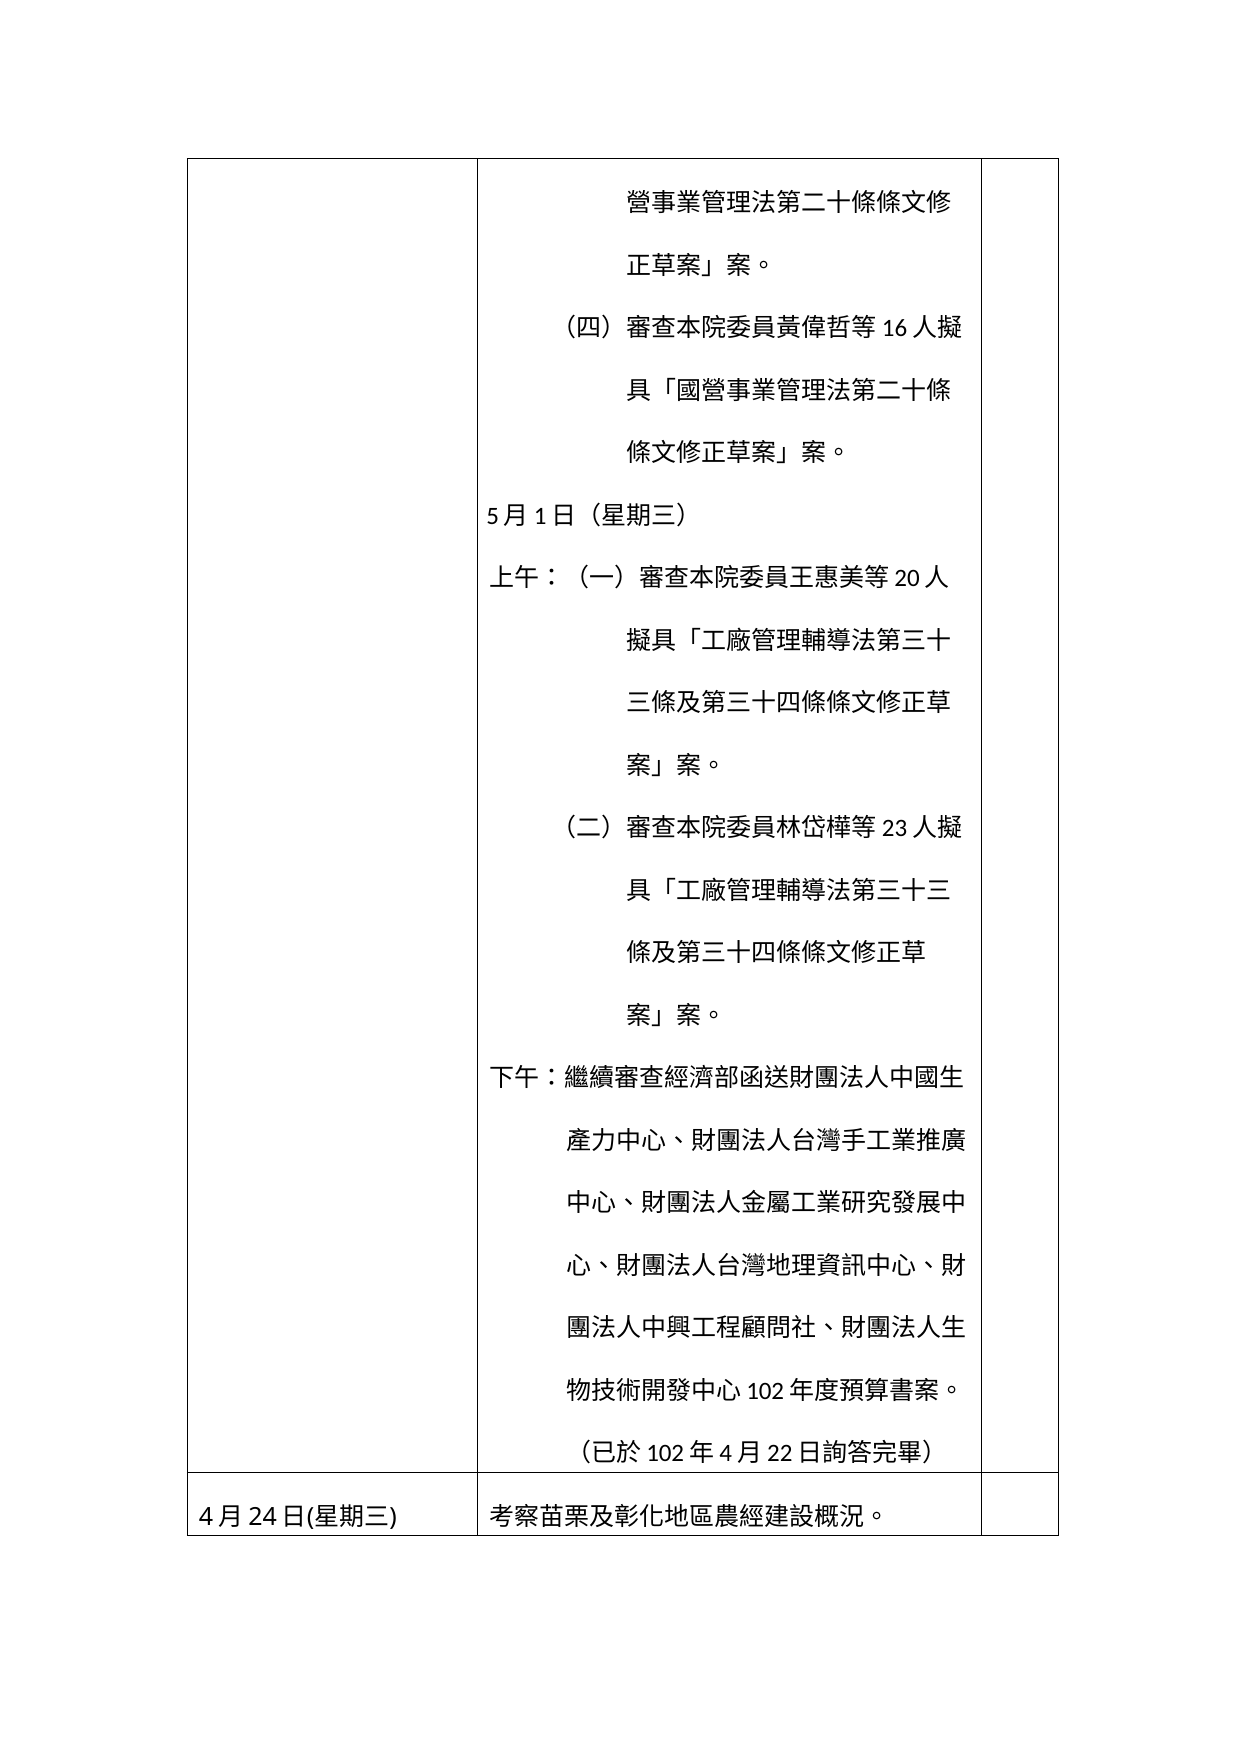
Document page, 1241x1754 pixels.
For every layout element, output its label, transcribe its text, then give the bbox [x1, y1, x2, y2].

table_cell 營事業管理法第二十條條文修正草案」案。 （四）審查本院委員黃偉哲等16人擬具「國營事業管理法第二十條條文修正草案」案。 5月1日（星期三） 上午：（一）審查本院委員王惠美等20人擬具「工廠管理輔導法第三十三條及第三十四條條文修正草案」案。 （二）審查本院委員林岱樺等23人擬具「工廠管理輔導法第三十三條及第三十四條條文修正草案」案。 下午：繼續審查經濟部函送財團法人中國生產力中心、財團法人台灣手工業推廣中心、財團法人金屬工業研究發展中心、財團法人台灣地理資訊中心、財團法人中興工程顧問社、財團法人生物技術開發中心102年度預算書案。（已於102年4月22日詢答完畢） [478, 159, 981, 1472]
table_cell 考察苗栗及彰化地區農經建設概況。 [478, 1473, 981, 1535]
table_cell [982, 1473, 1058, 1535]
table_cell [982, 159, 1058, 1472]
table_cell 4月24日(星期三) [188, 1473, 477, 1535]
table_cell [188, 159, 477, 1472]
